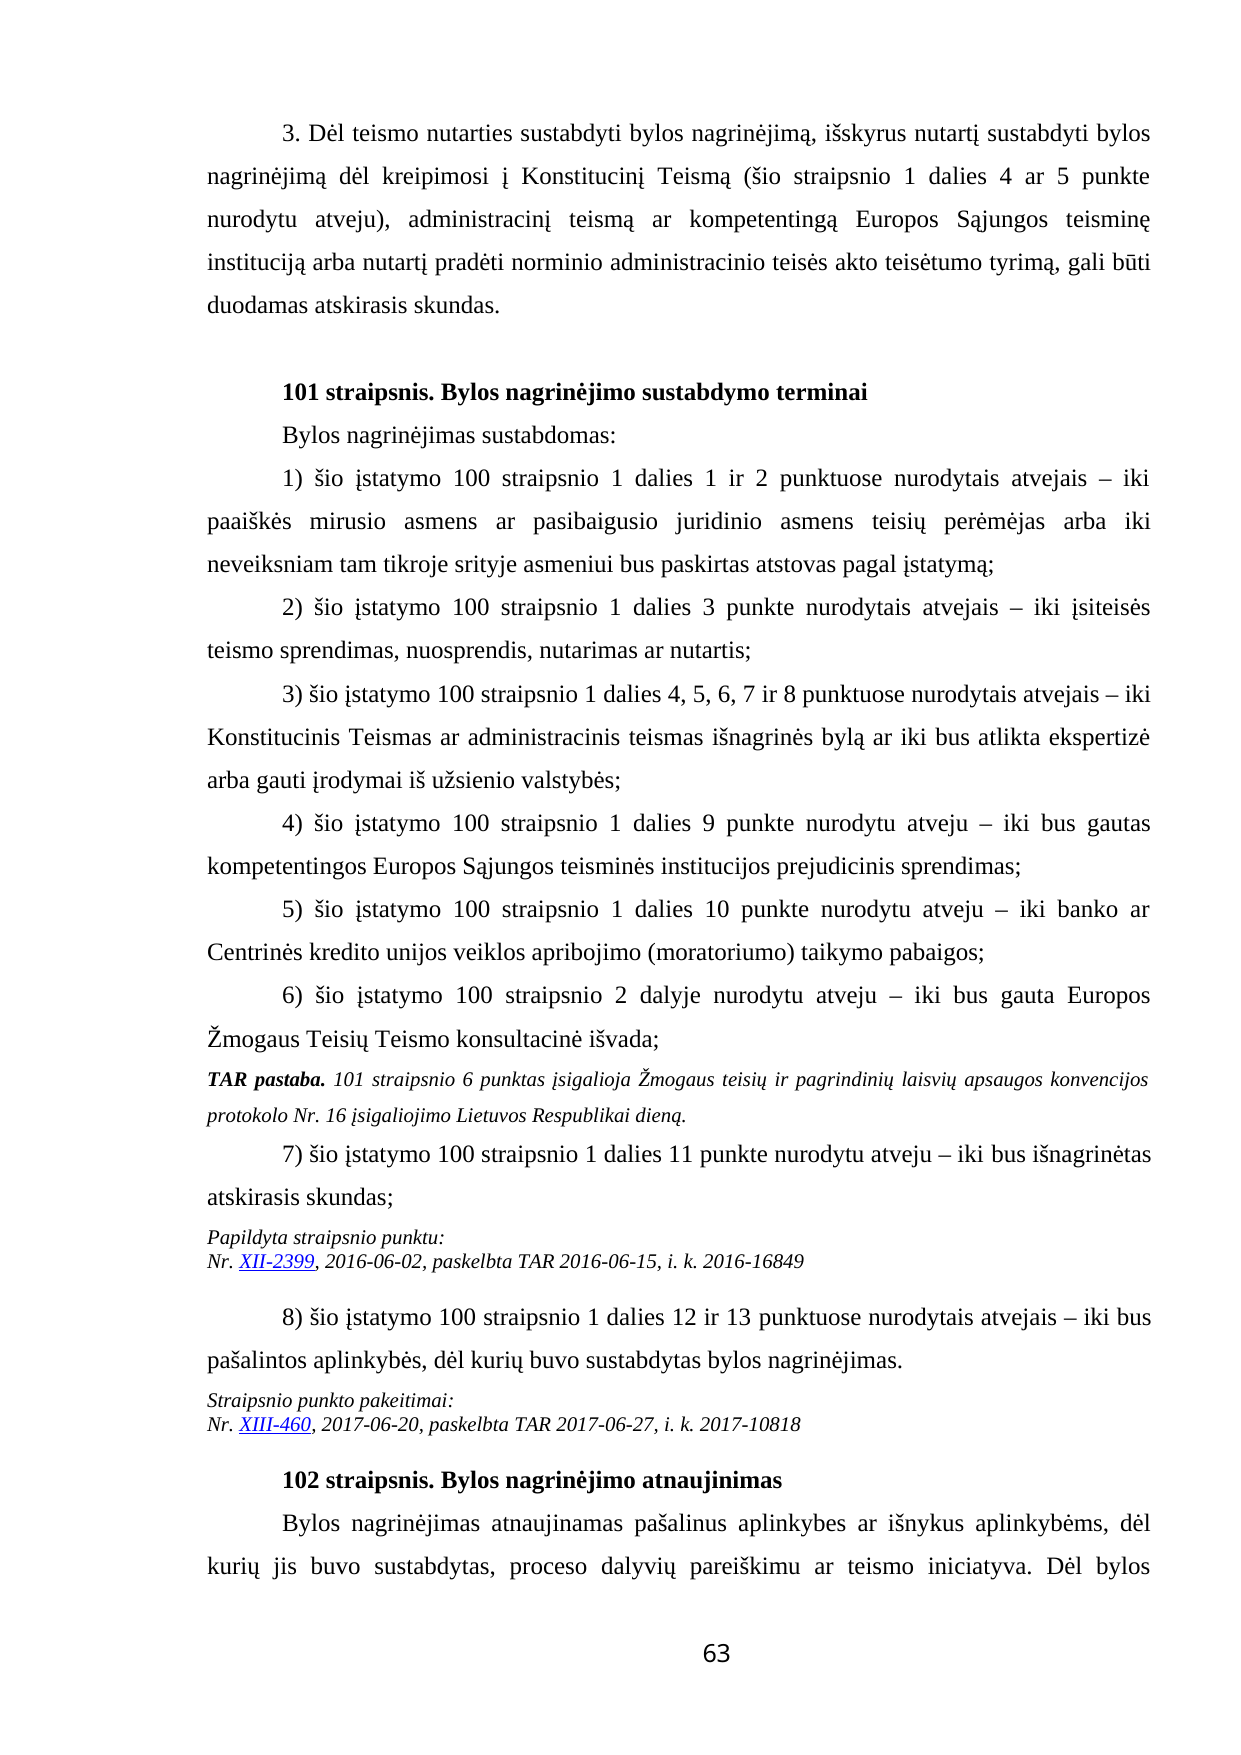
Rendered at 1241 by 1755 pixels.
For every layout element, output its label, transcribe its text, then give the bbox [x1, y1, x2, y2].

text 6) šio įstatymo 100 straipsnio 2 dalyje nurodytu atveju – iki bus gauta Europos Žmogaus Teisių Teismo konsultacinė išvada; [207, 981, 1152, 1052]
text 4) šio įstatymo 100 straipsnio 1 dalies 9 punkte nurodytu atveju – iki bus gautas kompetentingos Europos Sąjungos teisminės institucijos prejudicinis sprendimas; [207, 808, 1152, 880]
text Nr. XIII-460, 2017-06-20, paskelbta TAR 2017-06-27, i. k. 2017-10818 [207, 1412, 1152, 1436]
text 3) šio įstatymo 100 straipsnio 1 dalies 4, 5, 6, 7 ir 8 punktuose nurodytais atvejais – iki Konstitucinis Teismas ar administracinis teismas išnagrinės bylą ar iki bus atlikta ekspertizė arba gauti įrodymai iš užsienio valstybės; [207, 679, 1152, 794]
text Bylos nagrinėjimas sustabdomas: [207, 420, 1152, 449]
text Bylos nagrinėjimas atnaujinamas pašalinus aplinkybes ar išnykus aplinkybėms, dėl kurių jis buvo sustabdytas, proceso dalyvių pareiškimu ar teismo iniciatyva. Dėl bylos [207, 1508, 1152, 1580]
text 1) šio įstatymo 100 straipsnio 1 dalies 1 ir 2 punktuose nurodytais atvejais – iki paaiškės mirusio asmens ar pasibaigusio juridinio asmens teisių perėmėjas arba iki neveiksniam tam tikroje srityje asmeniui bus paskirtas atstovas pagal įstatymą; [207, 463, 1152, 578]
text Straipsnio punkto pakeitimai: [207, 1388, 1152, 1412]
text 7) šio įstatymo 100 straipsnio 1 dalies 11 punkte nurodytu atveju – iki bus išnagrinėtas atskirasis skundas; [207, 1139, 1152, 1211]
text 5) šio įstatymo 100 straipsnio 1 dalies 10 punkte nurodytu atveju – iki banko ar Centrinės kredito unijos veiklos apribojimo (moratoriumo) taikymo pabaigos; [207, 894, 1152, 966]
text 3. Dėl teismo nutarties sustabdyti bylos nagrinėjimą, išskyrus nutartį sustabdyti bylos nagrinėjimą dėl kreipimosi į Konstitucinį Teismą (šio straipsnio 1 dalies 4 ar 5 punkte nurodytu atveju), administracinį teismą ar kompetentingą Europos Sąjungos teisminę instituciją arba nutartį pradėti norminio administracinio teisės akto teisėtumo tyrimą, gali būti duodamas atskirasis skundas. [207, 118, 1152, 319]
text Papildyta straipsnio punktu: [207, 1225, 1152, 1249]
text 101 straipsnis. Bylos nagrinėjimo sustabdymo terminai [207, 377, 1152, 406]
text TAR pastaba. 101 straipsnio 6 punktas įsigalioja Žmogaus teisių ir pagrindinių laisvių apsaugos konvencijos protokolo Nr. 16 įsigaliojimo Lietuvos Respublikai dieną. [207, 1067, 1152, 1127]
text 2) šio įstatymo 100 straipsnio 1 dalies 3 punkte nurodytais atvejais – iki įsiteisės teismo sprendimas, nuosprendis, nutarimas ar nutartis; [207, 592, 1152, 664]
text Nr. XII-2399, 2016-06-02, paskelbta TAR 2016-06-15, i. k. 2016-16849 [207, 1249, 1152, 1273]
text 102 straipsnis. Bylos nagrinėjimo atnaujinimas [207, 1465, 1152, 1494]
text 8) šio įstatymo 100 straipsnio 1 dalies 12 ir 13 punktuose nurodytais atvejais – iki bus pašalintos aplinkybės, dėl kurių buvo sustabdytas bylos nagrinėjimas. [207, 1302, 1152, 1374]
